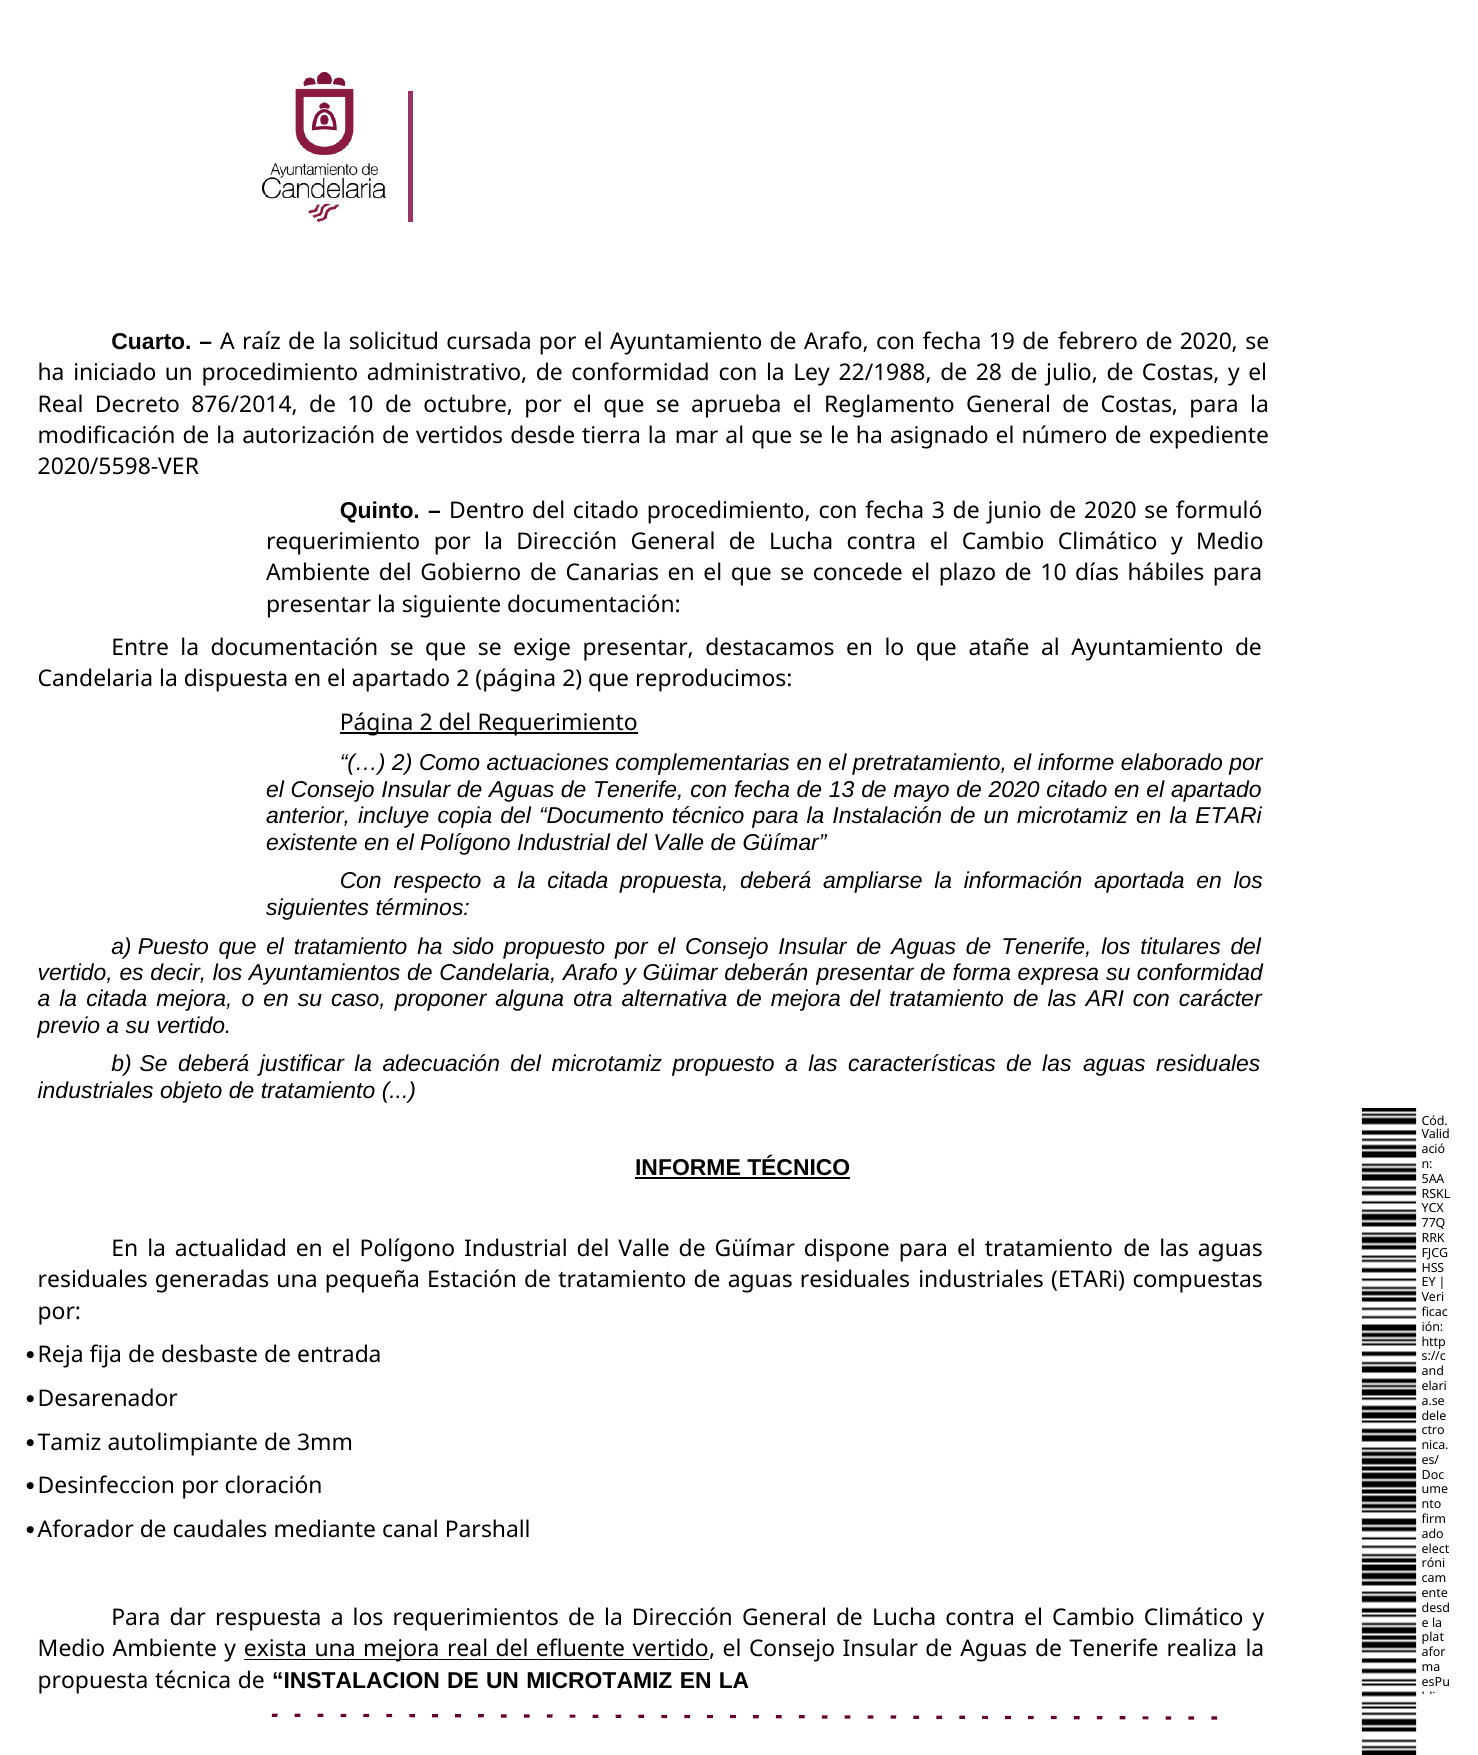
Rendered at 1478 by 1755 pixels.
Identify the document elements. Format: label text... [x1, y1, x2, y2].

list Se deberá justificar la adecuación del microtamiz propuesto a las características de las aguas residuales industriales objeto de tratamiento (...) [37, 1050, 1262, 1103]
list Desarenador [27, 1382, 1361, 1413]
subtitle Cuarto. – A raíz de la solicitud cursada por el Ayuntamiento de Arafo, con fecha 19 de febrero de 2020, se ha iniciado un procedimiento administrativo, de conformidad con la Ley 22/1988, de 28 de julio, de Costas, y el Real Decreto 876/2014, de 10 de octubre, por el que se aprueba el Reglamento General de Costas, para la modificación de la autorización de vertidos desde tierra la mar al que se le ha asignado el número de expediente 2020/5598-VER [37, 325, 1269, 481]
text Cód. Validación: 5AARSKLYCX77QRRKFJCGHSSEY | Verificación: https://candelaria.sedelectronica.es/ Documento firmado electrónicamente desde la plataforma esPublico Gestiona | Página 4 de 43 [1421, 1113, 1450, 1694]
subtitle Para dar respuesta a los requerimientos de la Dirección General de Lucha contra el Cambio Climático y Medio Ambiente y exista una mejora real del efluente vertido, el Consejo Insular de Aguas de Tenerife realiza la propuesta técnica de “INSTALACION DE UN MICROTAMIZ EN LA [37, 1601, 1264, 1695]
text INFORME TÉCNICO [289, 1154, 1196, 1181]
text “(…) 2) Como actuaciones complementarias en el pretratamiento, el informe elaborado por el Consejo Insular de Aguas de Tenerife, con fecha de 13 de mayo de 2020 citado en el apartado anterior, incluye copia del “Documento técnico para la Instalación de un microtamiz en la ETARi existente en el Polígono Industrial del Valle de Güímar” [266, 749, 1263, 855]
subtitle En la actualidad en el Polígono Industrial del Valle de Güímar dispone para el tratamiento de las aguas residuales generadas una pequeña Estación de tratamiento de aguas residuales industriales (ETARi) compuestas por: [37, 1232, 1263, 1326]
list Tamiz autolimpiante de 3mm [27, 1426, 1361, 1457]
text Quinto. – Dentro del citado procedimiento, con fecha 3 de junio de 2020 se formuló requerimiento por la Dirección General de Lucha contra el Cambio Climático y Medio Ambiente del Gobierno de Canarias en el que se concede el plazo de 10 días hábiles para presentar la siguiente documentación: [266, 494, 1263, 619]
text Con respecto a la citada propuesta, deberá ampliarse la información aportada en los siguientes términos: [266, 867, 1263, 920]
list Desinfeccion por cloración [27, 1469, 1361, 1500]
text Página 2 del Requerimiento [339, 706, 1427, 737]
list Aforador de caudales mediante canal Parshall [27, 1513, 1361, 1544]
list Puesto que el tratamiento ha sido propuesto por el Consejo Insular de Aguas de Tenerife, los titulares del vertido, es decir, los Ayuntamientos de Candelaria, Arafo y Güimar deberán presentar de forma expresa su conformidad a la citada mejora, o en su caso, proponer alguna otra alternativa de mejora del tratamiento de las ARI con carácter previo a su vertido. [37, 933, 1263, 1038]
subtitle Entre la documentación se que se exige presentar, destacamos en lo que atañe al Ayuntamiento de Candelaria la dispuesta en el apartado 2 (página 2) que reproducimos: [37, 631, 1263, 693]
list Reja fija de desbaste de entrada [27, 1338, 1361, 1369]
